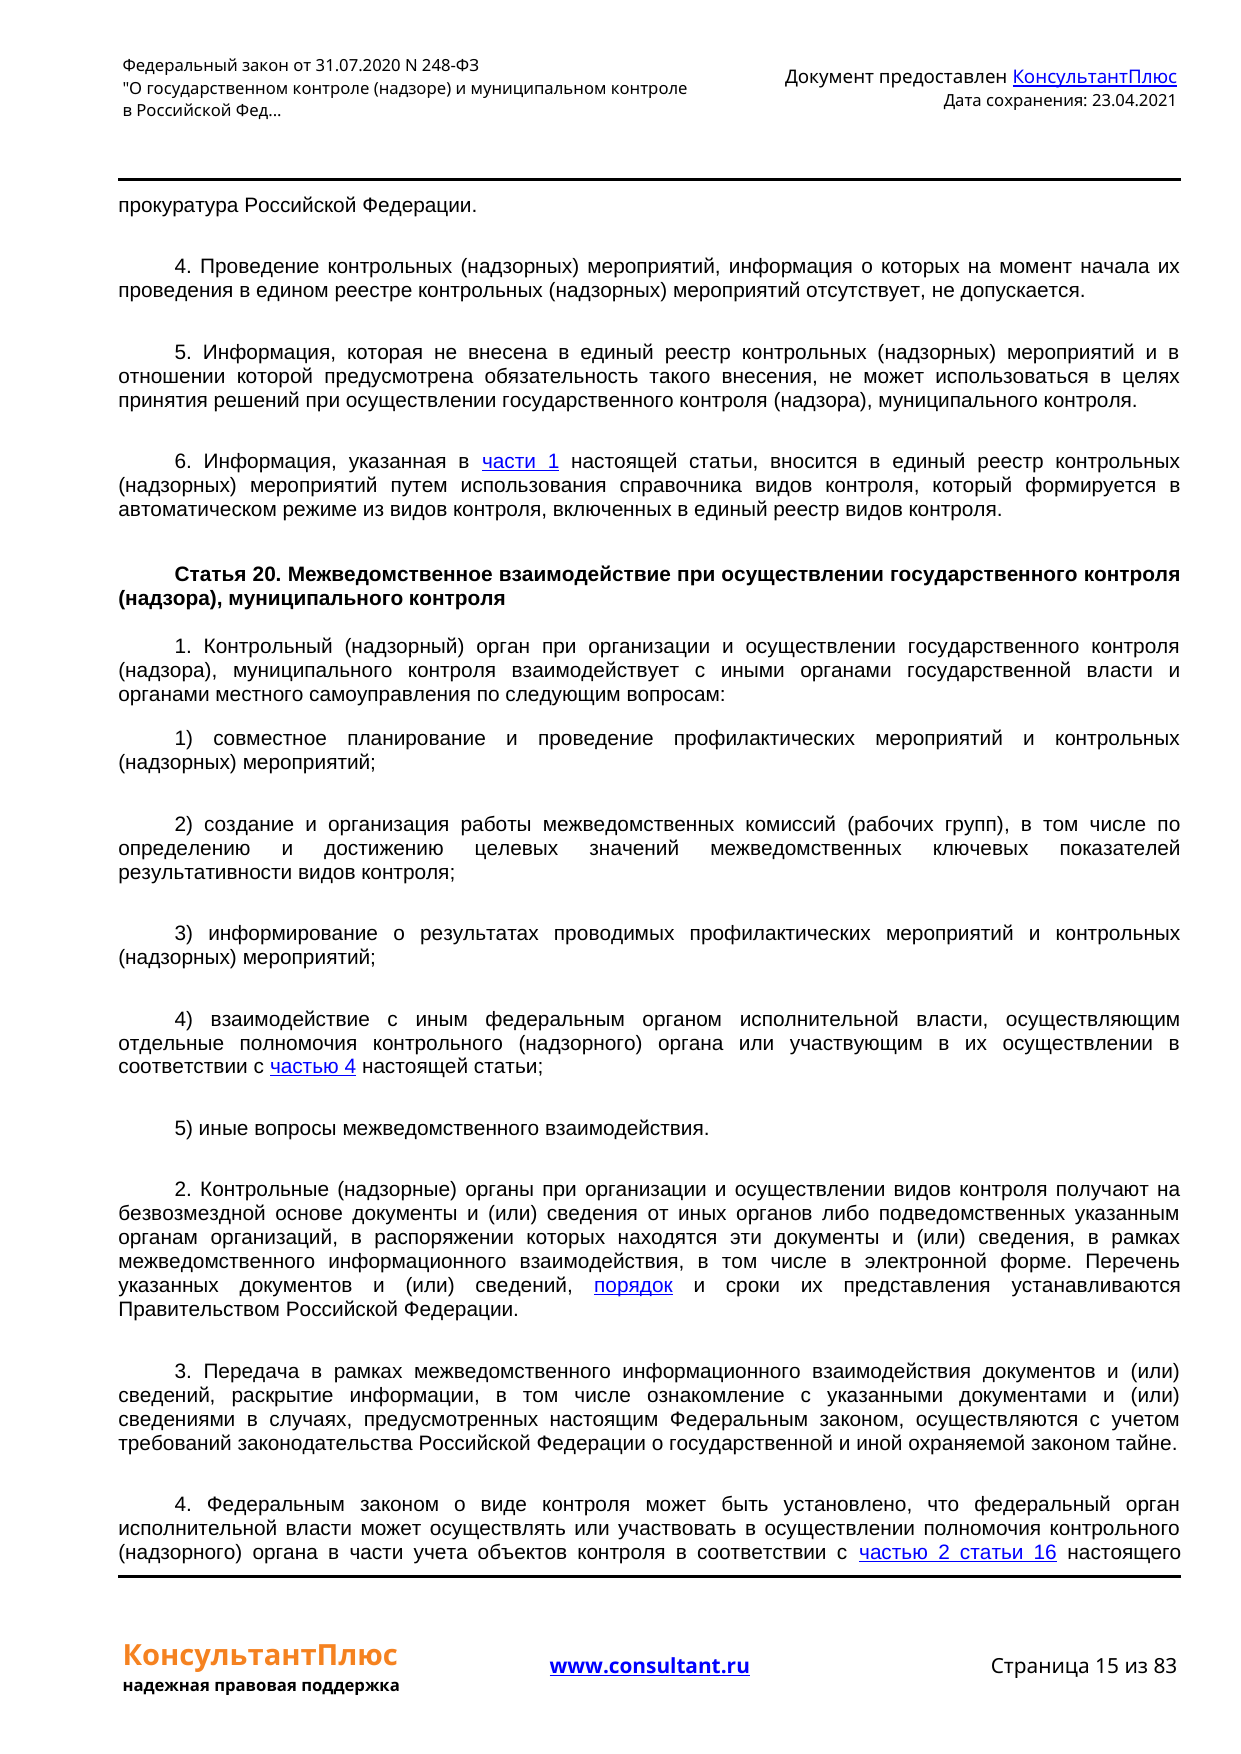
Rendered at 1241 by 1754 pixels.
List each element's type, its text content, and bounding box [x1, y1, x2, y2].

text 1) совместное планирование и проведение профилактических мероприятий и контрольных (надзорных) мероприятий; [118, 726, 1181, 774]
text 5) иные вопросы межведомственного взаимодействия. [118, 1116, 1181, 1140]
text 1. Контрольный (надзорный) орган при организации и осуществлении государственного контроля (надзора), муниципального контроля взаимодействует с иными органами государственной власти и органами местного самоуправления по следующим вопросам: [118, 633, 1181, 705]
text 3. Передача в рамках межведомственного информационного взаимодействия документов и (или) сведений, раскрытие информации, в том числе ознакомление с указанными документами и (или) сведениями в случаях, предусмотренных настоящим Федеральным законом, осуществляются с учетом требований законодательства Российской Федерации о государственной и иной охраняемой законом тайне. [118, 1358, 1181, 1454]
title Статья 20. Межведомственное взаимодействие при осуществлении государственного контроля (надзора), муниципального контроля [118, 562, 1181, 609]
text 4) взаимодействие с иным федеральным органом исполнительной власти, осуществляющим отдельные полномочия контрольного (надзорного) органа или участвующим в их осуществлении в соответствии с частью 4 настоящей статьи; [118, 1006, 1181, 1078]
text 5. Информация, которая не внесена в единый реестр контрольных (надзорных) мероприятий и в отношении которой предусмотрена обязательность такого внесения, не может использоваться в целях принятия решений при осуществлении государственного контроля (надзора), муниципального контроля. [118, 340, 1181, 412]
text прокуратура Российской Федерации. [118, 193, 1181, 217]
text 2. Контрольные (надзорные) органы при организации и осуществлении видов контроля получают на безвозмездной основе документы и (или) сведения от иных органов либо подведомственных указанным органам организаций, в распоряжении которых находятся эти документы и (или) сведения, в рамках межведомственного информационного взаимодействия, в том числе в электронной форме. Перечень указанных документов и (или) сведений, порядок и сроки их представления устанавливаются Правительством Российской Федерации. [118, 1177, 1181, 1321]
text 6. Информация, указанная в части 1 настоящей статьи, вносится в единый реестр контрольных (надзорных) мероприятий путем использования справочника видов контроля, который формируется в автоматическом режиме из видов контроля, включенных в единый реестр видов контроля. [118, 449, 1181, 521]
text 2) создание и организация работы межведомственных комиссий (рабочих групп), в том числе по определению и достижению целевых значений межведомственных ключевых показателей результативности видов контроля; [118, 812, 1181, 883]
text 3) информирование о результатах проводимых профилактических мероприятий и контрольных (надзорных) мероприятий; [118, 921, 1181, 969]
text 4. Федеральным законом о виде контроля может быть установлено, что федеральный орган исполнительной власти может осуществлять или участвовать в осуществлении полномочия контрольного (надзорного) органа в части учета объектов контроля в соответствии с частью 2 статьи 16 настоящего [118, 1492, 1181, 1564]
text 4. Проведение контрольных (надзорных) мероприятий, информация о которых на момент начала их проведения в едином реестре контрольных (надзорных) мероприятий отсутствует, не допускается. [118, 254, 1181, 302]
